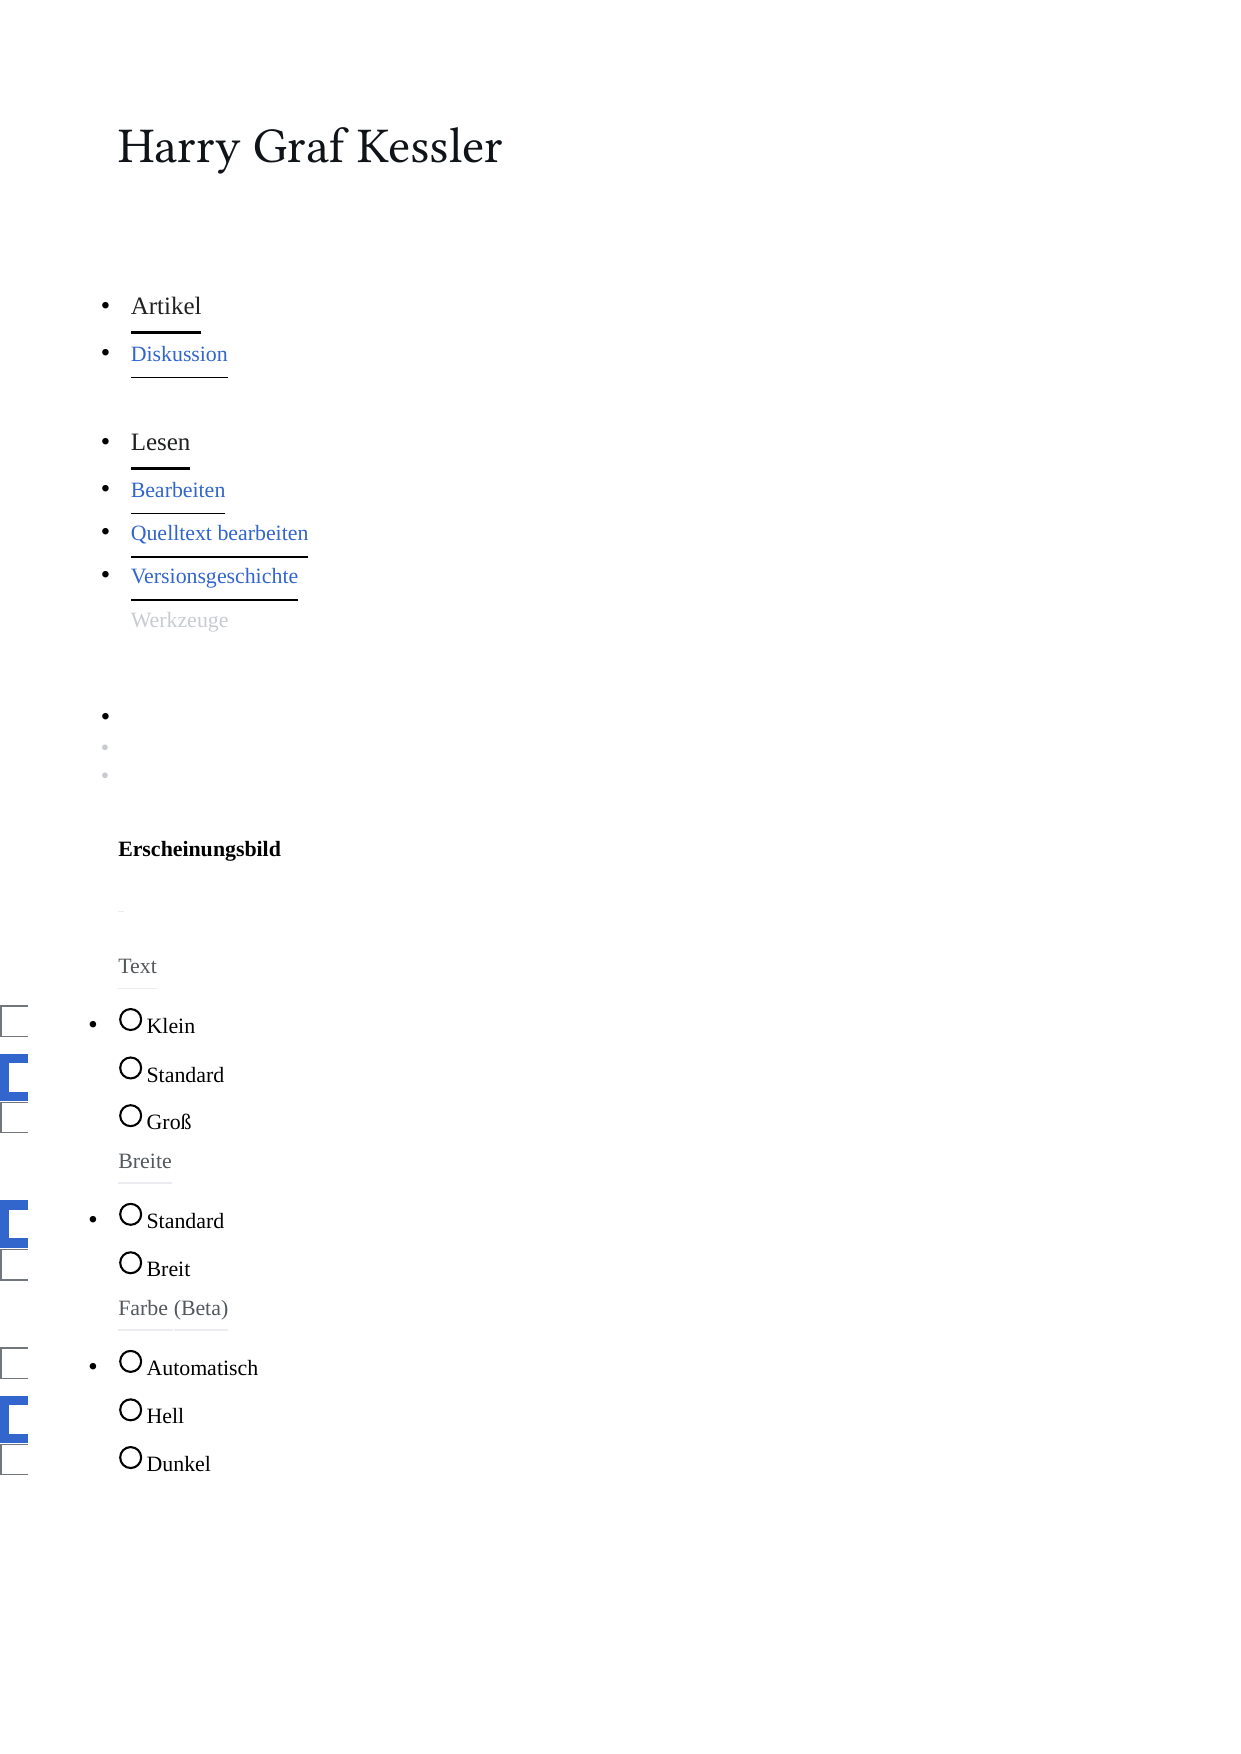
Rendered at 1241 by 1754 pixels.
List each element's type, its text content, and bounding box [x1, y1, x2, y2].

list Artikel [131, 291, 1109, 334]
list [9, 1405, 28, 1434]
list [2, 1250, 28, 1279]
list [2, 1103, 28, 1132]
list Lesen [131, 427, 1109, 470]
list [9, 1210, 28, 1238]
list Bearbeiten [131, 477, 1109, 514]
list [9, 1063, 28, 1092]
list Diskussion [131, 341, 1109, 378]
list [2, 1349, 28, 1378]
subtitle Harry Graf Kessler [118, 118, 1122, 175]
list [2, 1445, 28, 1474]
list Groß [118, 1100, 1122, 1134]
list Standard [118, 1199, 1122, 1234]
list [2, 1007, 28, 1036]
text Werkzeuge [131, 607, 1109, 632]
list Breit [118, 1247, 1122, 1282]
text Text [118, 953, 1122, 989]
text Farbe (Beta) [118, 1295, 1122, 1331]
list Dunkel [118, 1442, 1122, 1476]
list Versionsgeschichte [131, 563, 1109, 601]
text Breite [118, 1148, 1122, 1184]
list Quelltext bearbeiten [131, 520, 1109, 558]
list Hell [118, 1394, 1122, 1429]
list Automatisch [118, 1346, 1122, 1381]
list Standard [118, 1052, 1122, 1087]
list Klein [118, 1004, 1122, 1039]
text Erscheinungsbild [118, 836, 1122, 861]
